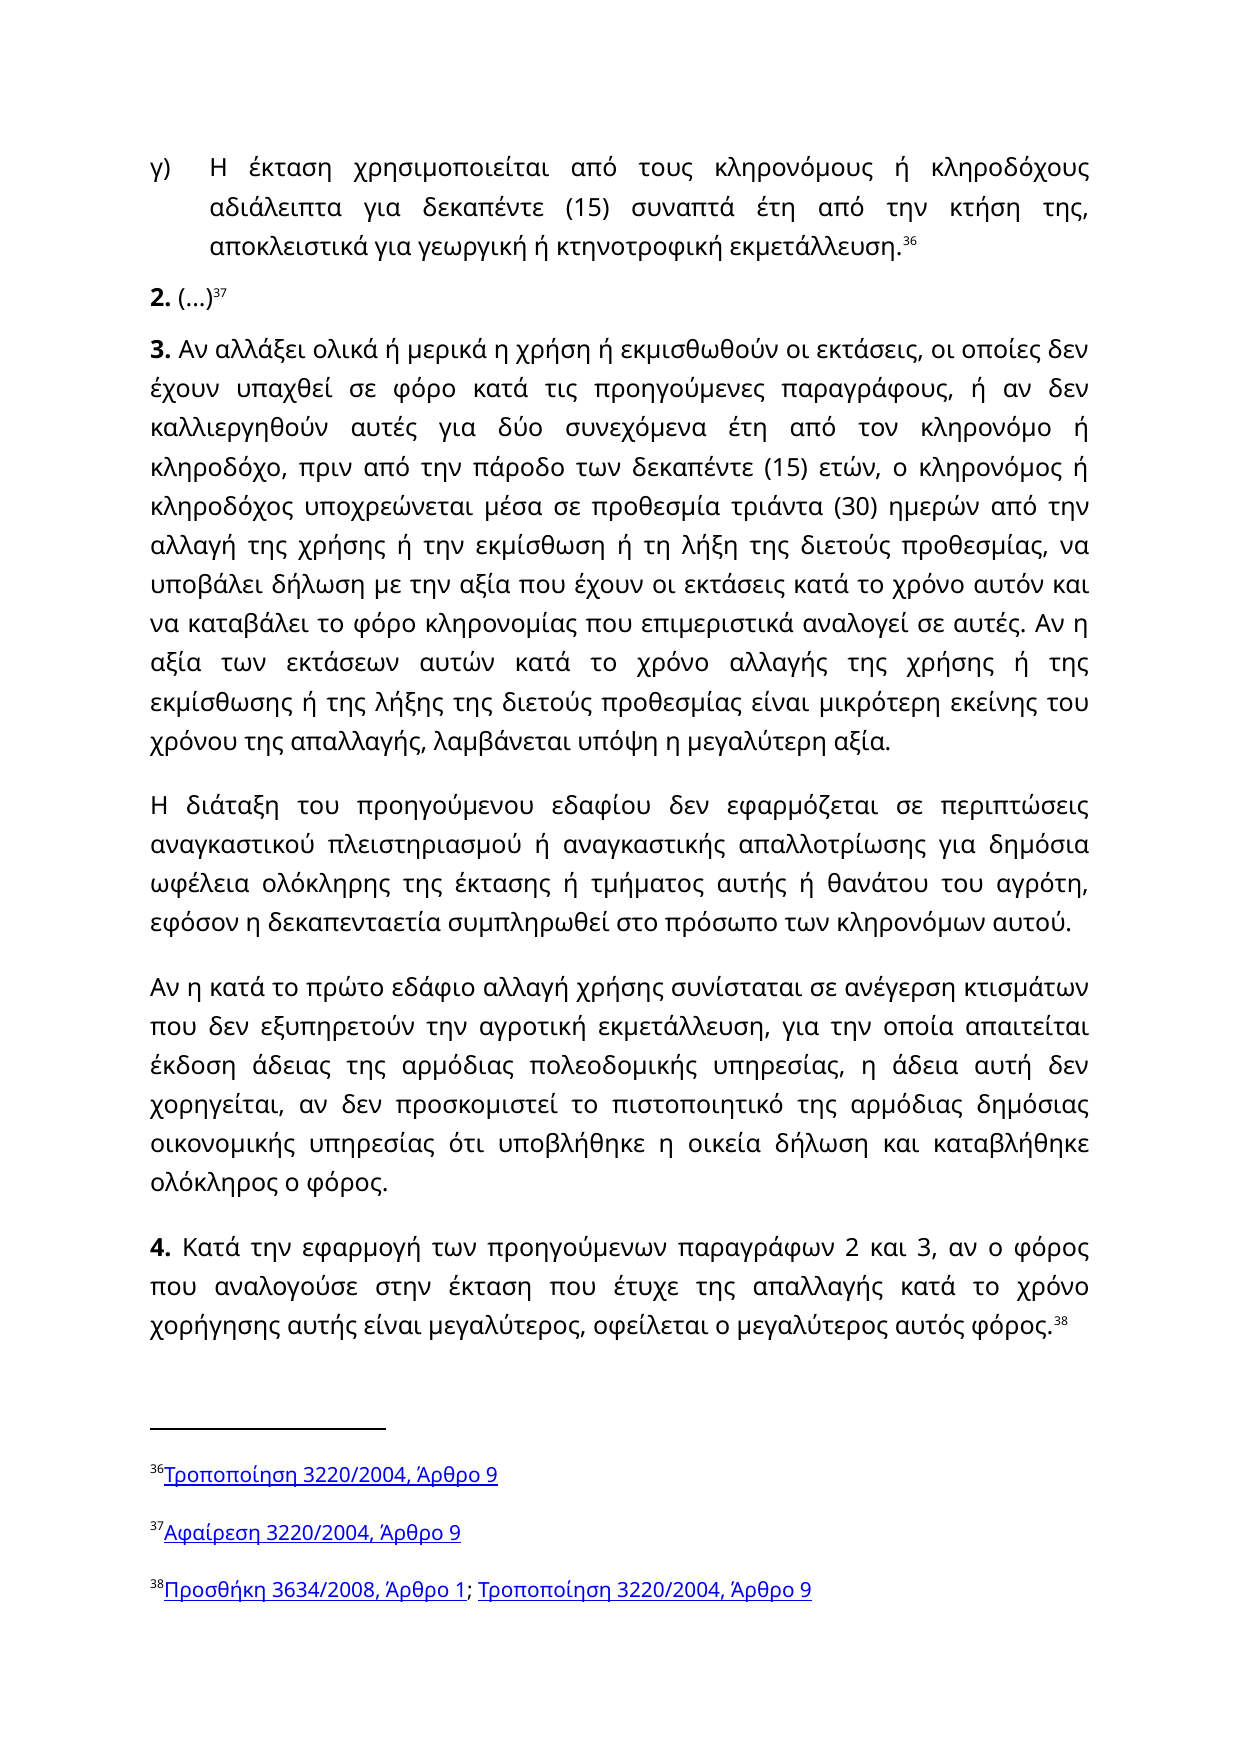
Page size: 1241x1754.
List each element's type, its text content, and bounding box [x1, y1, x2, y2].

text 2. (...) [150, 280, 1090, 314]
text 3. Αν αλλάξει ολικά ή μερικά η χρήση ή εκμισθωθούν οι εκτάσεις, οι οποίες δεν έχουν υπαχθεί σε φόρο κατά τις προηγούμενες παραγράφους, ή αν δεν καλλιεργηθούν αυτές για δύο συνεχόμενα έτη από τον κληρονόμο ή κληροδόχο, πριν από την πάροδο των δεκαπέντε (15) ετών, ο κληρονόμος ή κληροδόχος υποχρεώνεται μέσα σε προθεσμία τριάντα (30) ημερών από την αλλαγή της χρήσης ή την εκμίσθωση ή τη λήξη της διετούς προθεσμίας, να υποβάλει δήλωση με την αξία που έχουν οι εκτάσεις κατά το χρόνο αυτόν και να καταβάλει το φόρο κληρονομίας που επιμεριστικά αναλογεί σε αυτές. Αν η αξία των εκτάσεων αυτών κατά το χρόνο αλλαγής της χρήσης ή της εκμίσθωσης ή της λήξης της διετούς προθεσμίας είναι μικρότερη εκείνης του χρόνου της απαλλαγής, λαμβάνεται υπόψη η μεγαλύτερη αξία. [150, 332, 1090, 757]
text Τροποποίηση 3220/2004, Άρθρο 9 [150, 1460, 1090, 1489]
list γ) Η έκταση χρησιμοποιείται από τους κληρονόμους ή κληροδόχους αδιάλειπτα για δεκαπέντε (15) συναπτά έτη από την κτήση της, αποκλειστικά για γεωργική ή κτηνοτροφική εκμετάλλευση. [150, 150, 1090, 262]
text Αν η κατά το πρώτο εδάφιο αλλαγή χρήσης συνίσταται σε ανέγερση κτισμάτων που δεν εξυπηρετούν την αγροτική εκμετάλλευση, για την οποία απαιτείται έκδοση άδειας της αρμόδιας πολεοδομικής υπηρεσίας, η άδεια αυτή δεν χορηγείται, αν δεν προσκομιστεί το πιστοποιητικό της αρμόδιας δημόσιας οικονομικής υπηρεσίας ότι υποβλήθηκε η οικεία δήλωση και καταβλήθηκε ολόκληρος ο φόρος. [150, 969, 1090, 1199]
text Αφαίρεση 3220/2004, Άρθρο 9 [150, 1518, 1090, 1546]
text Προσθήκη 3634/2008, Άρθρο 1; Τροποποίηση 3220/2004, Άρθρο 9 [150, 1576, 1090, 1604]
text 4. Κατά την εφαρμογή των προηγούμενων παραγράφων 2 και 3, αν ο φόρος που αναλογούσε στην έκταση που έτυχε της απαλλαγής κατά το χρόνο χορήγησης αυτής είναι μεγαλύτερος, οφείλεται ο μεγαλύτερος αυτός φόρος. [150, 1229, 1090, 1342]
text Η διάταξη του προηγούμενου εδαφίου δεν εφαρμόζεται σε περιπτώσεις αναγκαστικού πλειστηριασμού ή αναγκαστικής απαλλοτρίωσης για δημόσια ωφέλεια ολόκληρης της έκτασης ή τμήματος αυτής ή θανάτου του αγρότη, εφόσον η δεκαπενταετία συμπληρωθεί στο πρόσωπο των κληρονόμων αυτού. [150, 787, 1090, 939]
